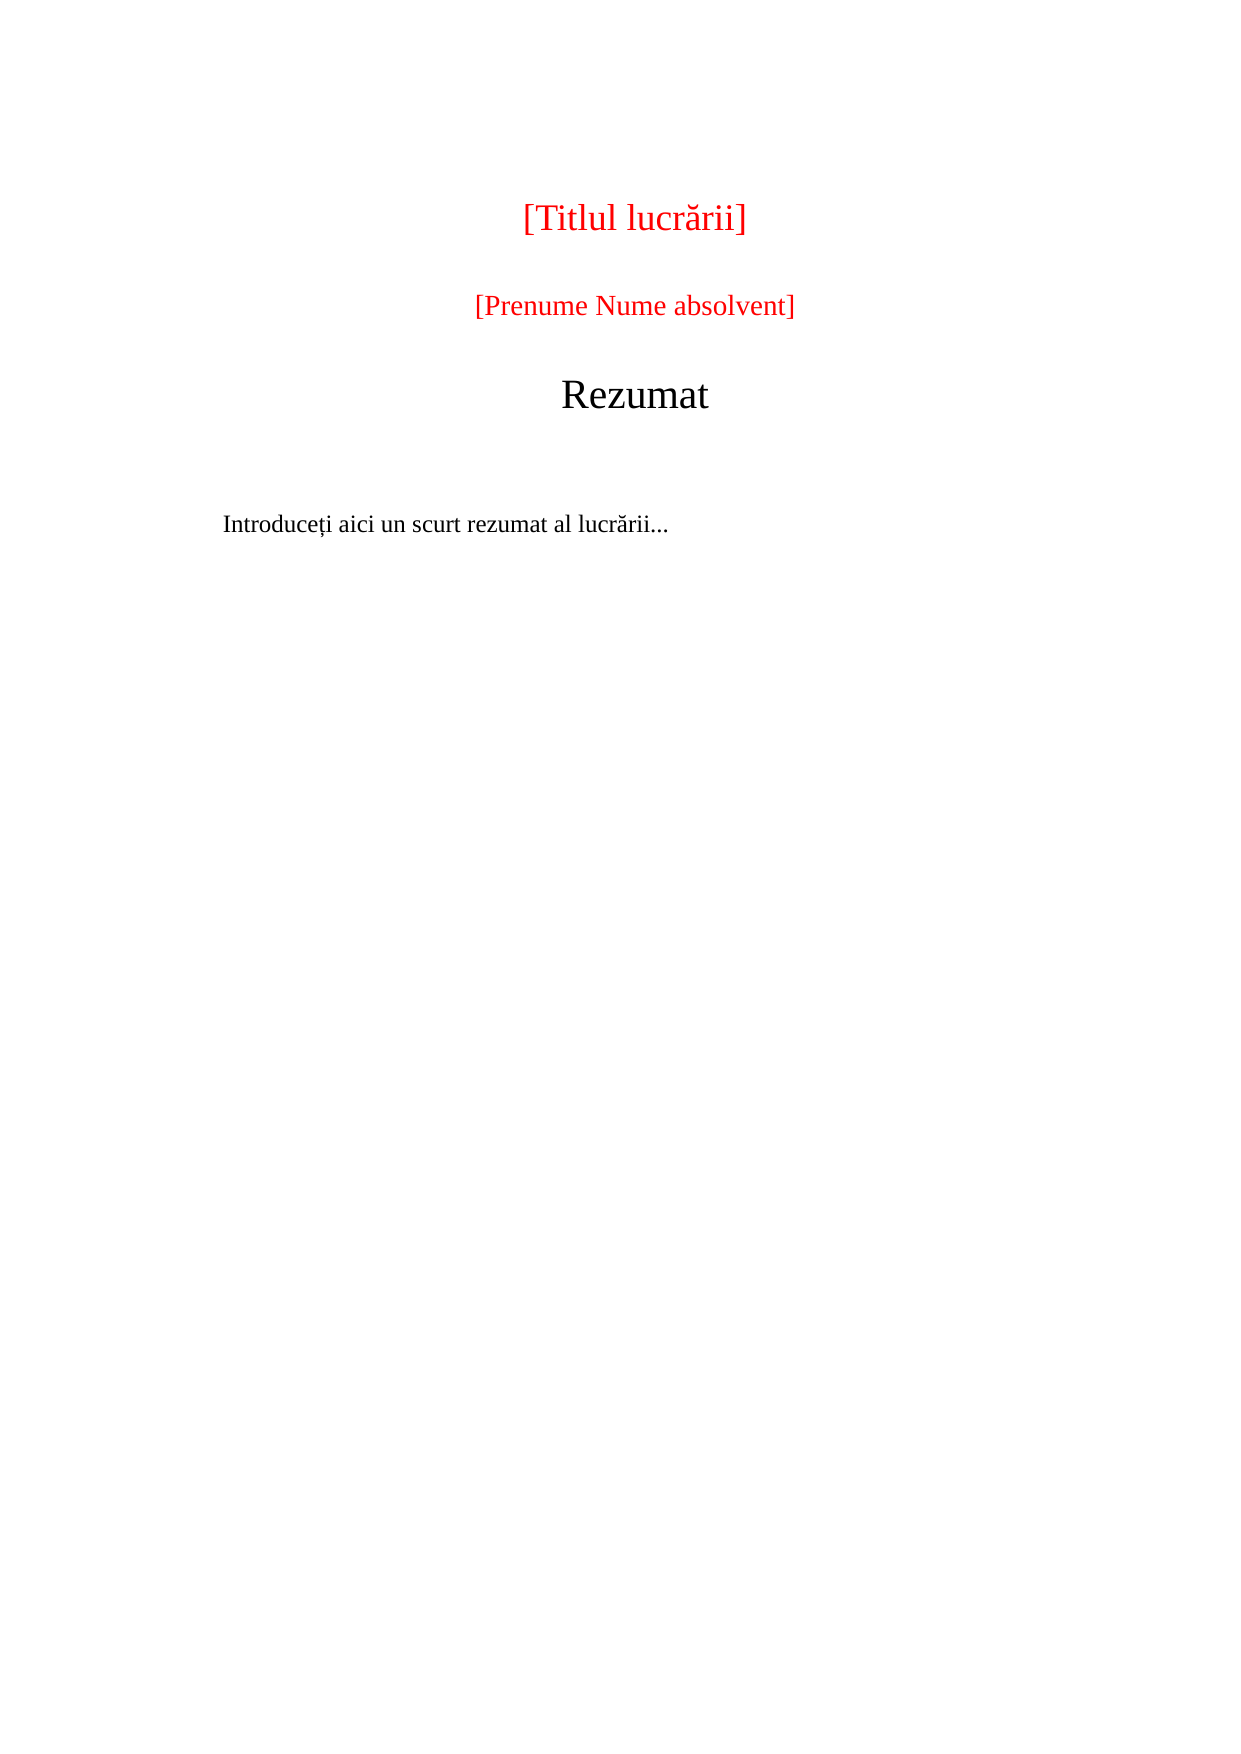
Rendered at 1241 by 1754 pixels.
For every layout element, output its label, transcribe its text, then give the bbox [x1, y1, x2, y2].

text Rezumat [148, 369, 1122, 417]
text [Titlul lucrării] [148, 196, 1122, 239]
text Introduceți aici un scurt rezumat al lucrării... [148, 509, 1122, 537]
text [Prenume Nume absolvent] [148, 288, 1122, 322]
